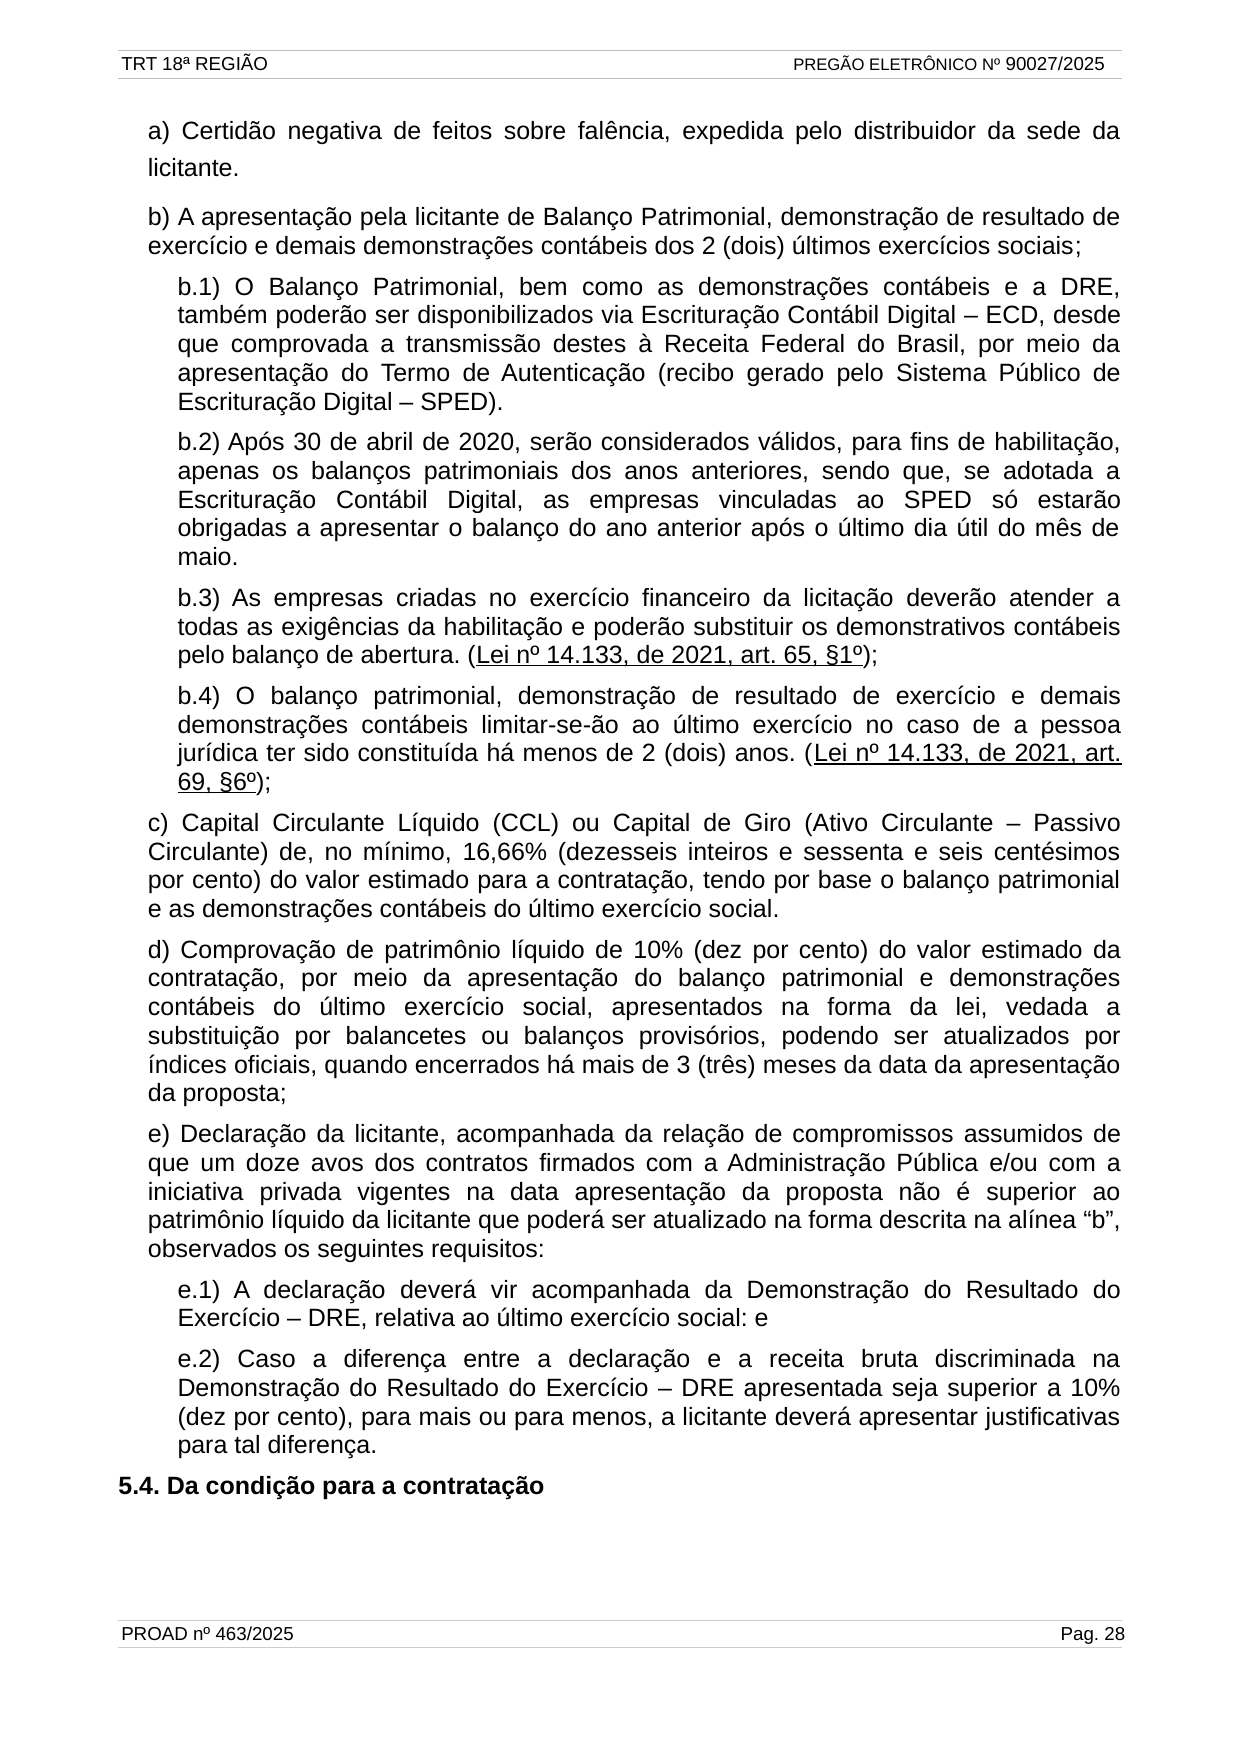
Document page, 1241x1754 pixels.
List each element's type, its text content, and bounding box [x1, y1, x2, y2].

text b.2) Após 30 de abril de 2020, serão considerados válidos, para fins de habilitação, apenas os balanços patrimoniais dos anos anteriores, sendo que, se adotada a Escrituração Contábil Digital, as empresas vinculadas ao SPED só estarão obrigadas a apresentar o balanço do ano anterior após o último dia útil do mês de maio. [177, 427, 1122, 571]
text e) Declaração da licitante, acompanhada da relação de compromissos assumidos de que um doze avos dos contratos firmados com a Administração Pública e/ou com a iniciativa privada vigentes na data apresentação da proposta não é superior ao patrimônio líquido da licitante que poderá ser atualizado na forma descrita na alínea “b”, observados os seguintes requisitos: [148, 1119, 1122, 1263]
text d) Comprovação de patrimônio líquido de 10% (dez por cento) do valor estimado da contratação, por meio da apresentação do balanço patrimonial e demonstrações contábeis do último exercício social, apresentados na forma da lei, vedada a substituição por balancetes ou balanços provisórios, podendo ser atualizados por índices oficiais, quando encerrados há mais de 3 (três) meses da data da apresentação da proposta; [148, 934, 1122, 1107]
text 5.4. Da condição para a contratação [118, 1471, 1122, 1499]
text b.3) As empresas criadas no exercício financeiro da licitação deverão atender a todas as exigências da habilitação e poderão substituir os demonstrativos contábeis pelo balanço de abertura. (Lei nº 14.133, de 2021, art. 65, §1º); [177, 583, 1122, 669]
text e.2) Caso a diferença entre a declaração e a receita bruta discriminada na Demonstração do Resultado do Exercício – DRE apresentada seja superior a 10% (dez por cento), para mais ou para menos, a licitante deverá apresentar justificativas para tal diferença. [177, 1344, 1122, 1459]
text b) A apresentação pela licitante de Balanço Patrimonial, demonstração de resultado de exercício e demais demonstrações contábeis dos 2 (dois) últimos exercícios sociais; [148, 202, 1122, 259]
text a) Certidão negativa de feitos sobre falência, expedida pelo distribuidor da sede da licitante. [148, 116, 1122, 182]
text b.1) O Balanço Patrimonial, bem como as demonstrações contábeis e a DRE, também poderão ser disponibilizados via Escrituração Contábil Digital – ECD, desde que comprovada a transmissão destes à Receita Federal do Brasil, por meio da apresentação do Termo de Autenticação (recibo gerado pelo Sistema Público de Escrituração Digital – SPED). [177, 271, 1122, 415]
text c) Capital Circulante Líquido (CCL) ou Capital de Giro (Ativo Circulante – Passivo Circulante) de, no mínimo, 16,66% (dezesseis inteiros e sessenta e seis centésimos por cento) do valor estimado para a contratação, tendo por base o balanço patrimonial e as demonstrações contábeis do último exercício social. [148, 808, 1122, 923]
text b.4) O balanço patrimonial, demonstração de resultado de exercício e demais demonstrações contábeis limitar-se-ão ao último exercício no caso de a pessoa jurídica ter sido constituída há menos de 2 (dois) anos. (Lei nº 14.133, de 2021, art. 69, §6º); [177, 681, 1122, 796]
text e.1) A declaração deverá vir acompanhada da Demonstração do Resultado do Exercício – DRE, relativa ao último exercício social: e [177, 1274, 1122, 1332]
